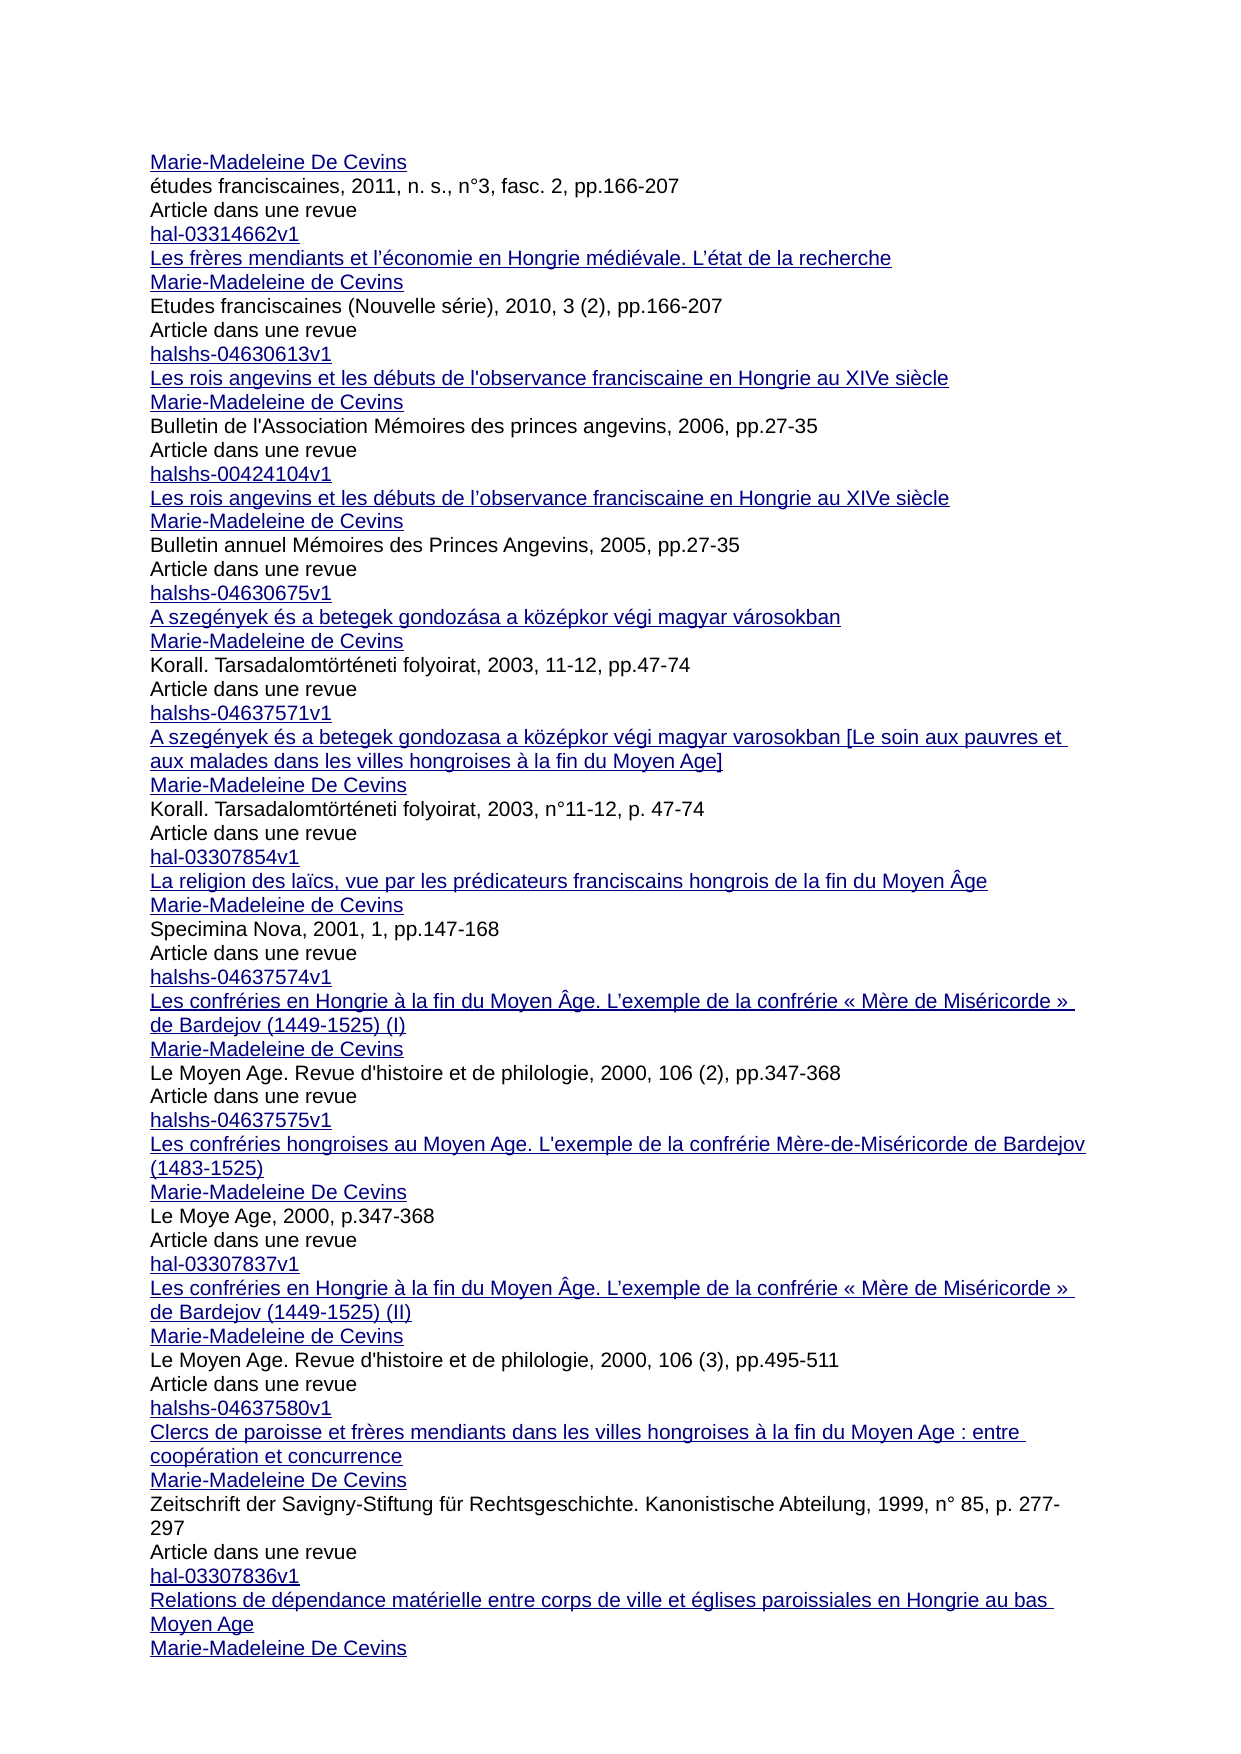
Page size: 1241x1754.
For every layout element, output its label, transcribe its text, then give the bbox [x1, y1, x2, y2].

table_cell A szegények és a betegek gondozasa a középkor végi magyar varosokban [Le soin aux pauvres et aux malades dans les villes hongroises à la fin du Moyen Age] Marie-Madeleine De Cevins Korall. Tarsadalomtörténeti folyoirat, 2003, n°11-12, p. 47-74 Article dans une revue hal-03307854v1 [150, 725, 1090, 869]
table_cell Les confréries en Hongrie à la fin du Moyen Âge. L’exemple de la confrérie « Mère de Miséricorde » de Bardejov (1449-1525) (I) Marie-Madeleine de Cevins Le Moyen Age. Revue d'histoire et de philologie, 2000, 106 (2), pp.347-368 Article dans une revue halshs-04637575v1 [150, 989, 1090, 1132]
table_cell La religion des laïcs, vue par les prédicateurs franciscains hongrois de la fin du Moyen Âge Marie-Madeleine de Cevins Specimina Nova, 2001, 1, pp.147-168 Article dans une revue halshs-04637574v1 [150, 869, 1090, 988]
table_cell Les frères mendiants et l’économie en Hongrie médiévale. L’état de la recherche Marie-Madeleine de Cevins Etudes franciscaines (Nouvelle série), 2010, 3 (2), pp.166-207 Article dans une revue halshs-04630613v1 [150, 246, 1090, 366]
table_cell Les confréries hongroises au Moyen Age. L'exemple de la confrérie Mère-de-Miséricorde de Bardejov (1483-1525) Marie-Madeleine De Cevins Le Moye Age, 2000, p.347-368 Article dans une revue hal-03307837v1 [150, 1132, 1090, 1276]
table_cell A szegények és a betegek gondozása a középkor végi magyar városokban Marie-Madeleine de Cevins Korall. Tarsadalomtörténeti folyoirat, 2003, 11-12, pp.47-74 Article dans une revue halshs-04637571v1 [150, 605, 1090, 725]
table_cell Clercs de paroisse et frères mendiants dans les villes hongroises à la fin du Moyen Age : entre coopération et concurrence Marie-Madeleine De Cevins Zeitschrift der Savigny-Stiftung für Rechtsgeschichte. Kanonistische Abteilung, 1999, n° 85, p. 277-297 Article dans une revue hal-03307836v1 [150, 1420, 1090, 1587]
table_cell Les rois angevins et les débuts de l'observance franciscaine en Hongrie au XIVe siècle Marie-Madeleine de Cevins Bulletin de l'Association Mémoires des princes angevins, 2006, pp.27-35 Article dans une revue halshs-00424104v1 [150, 366, 1090, 485]
table_cell Les rois angevins et les débuts de l’observance franciscaine en Hongrie au XIVe siècle Marie-Madeleine de Cevins Bulletin annuel Mémoires des Princes Angevins, 2005, pp.27-35 Article dans une revue halshs-04630675v1 [150, 485, 1090, 605]
table_cell Relations de dépendance matérielle entre corps de ville et églises paroissiales en Hongrie au bas Moyen Age Marie-Madeleine De Cevins [150, 1588, 1090, 1659]
table_cell Les confréries en Hongrie à la fin du Moyen Âge. L’exemple de la confrérie « Mère de Miséricorde » de Bardejov (1449-1525) (II) Marie-Madeleine de Cevins Le Moyen Age. Revue d'histoire et de philologie, 2000, 106 (3), pp.495-511 Article dans une revue halshs-04637580v1 [150, 1276, 1090, 1420]
table_cell Marie-Madeleine De Cevins études franciscaines, 2011, n. s., n°3, fasc. 2, pp.166-207 Article dans une revue hal-03314662v1 [150, 150, 1090, 246]
